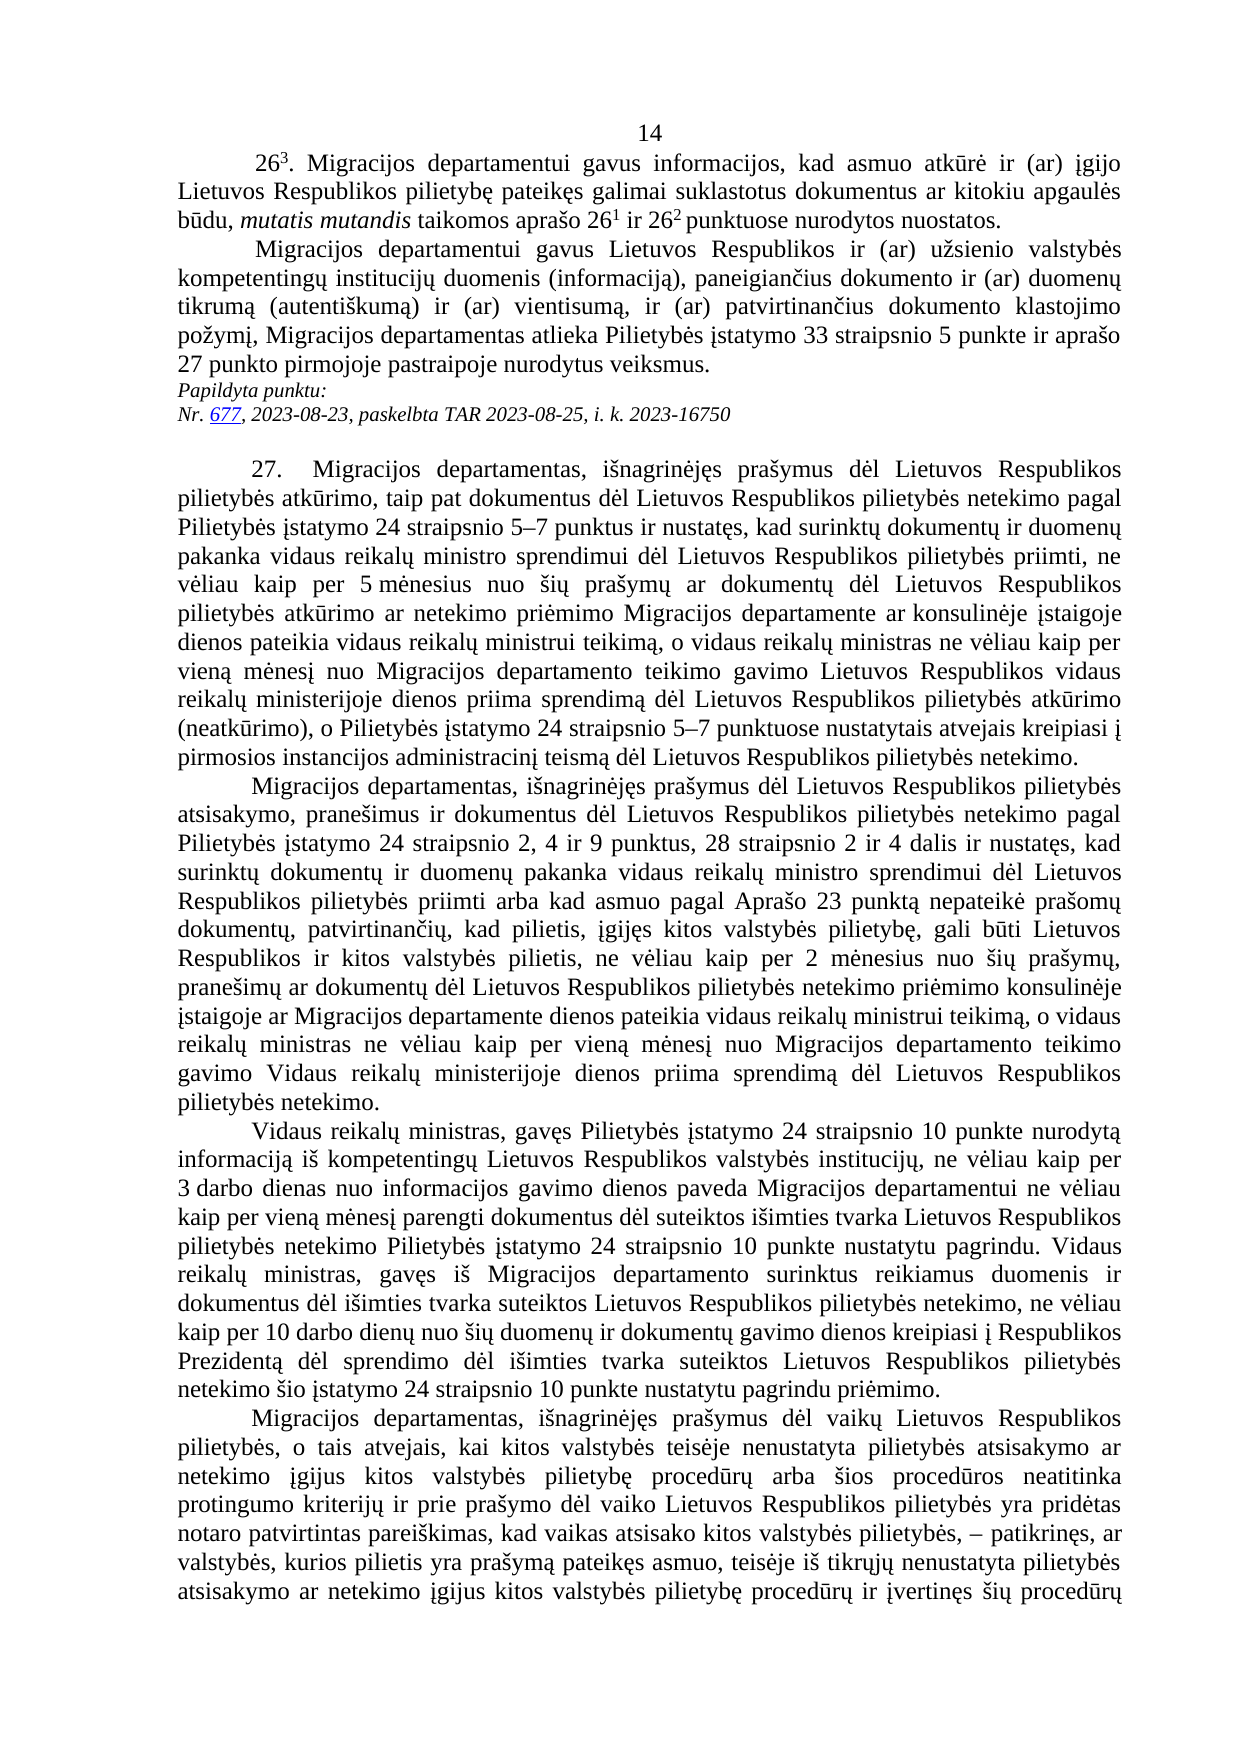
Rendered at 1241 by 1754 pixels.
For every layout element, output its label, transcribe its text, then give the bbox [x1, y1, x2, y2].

text Migracijos departamentui gavus Lietuvos Respublikos ir (ar) užsienio valstybės kompetentingų institucijų duomenis (informaciją), paneigiančius dokumento ir (ar) duomenų tikrumą (autentiškumą) ir (ar) vientisumą, ir (ar) patvirtinančius dokumento klastojimo požymį, Migracijos departamentas atlieka Pilietybės įstatymo 33 straipsnio 5 punkte ir aprašo 27 punkto pirmojoje pastraipoje nurodytus veiksmus. [177, 234, 1122, 378]
text Migracijos departamentas, išnagrinėjęs prašymus dėl vaikų Lietuvos Respublikos pilietybės, o tais atvejais, kai kitos valstybės teisėje nenustatyta pilietybės atsisakymo ar netekimo įgijus kitos valstybės pilietybę procedūrų arba šios procedūros neatitinka protingumo kriterijų ir prie prašymo dėl vaiko Lietuvos Respublikos pilietybės yra pridėtas notaro patvirtintas pareiškimas, kad vaikas atsisako kitos valstybės pilietybės, – patikrinęs, ar valstybės, kurios pilietis yra prašymą pateikęs asmuo, teisėje iš tikrųjų nenustatyta pilietybės atsisakymo ar netekimo įgijus kitos valstybės pilietybę procedūrų ir įvertinęs šių procedūrų [177, 1403, 1122, 1604]
text 27. Migracijos departamentas, išnagrinėjęs prašymus dėl Lietuvos Respublikos pilietybės atkūrimo, taip pat dokumentus dėl Lietuvos Respublikos pilietybės netekimo pagal Pilietybės įstatymo 24 straipsnio 5–7 punktus ir nustatęs, kad surinktų dokumentų ir duomenų pakanka vidaus reikalų ministro sprendimui dėl Lietuvos Respublikos pilietybės priimti, ne vėliau kaip per 5 mėnesius nuo šių prašymų ar dokumentų dėl Lietuvos Respublikos pilietybės atkūrimo ar netekimo priėmimo Migracijos departamente ar konsulinėje įstaigoje dienos pateikia vidaus reikalų ministrui teikimą, o vidaus reikalų ministras ne vėliau kaip per vieną mėnesį nuo Migracijos departamento teikimo gavimo Lietuvos Respublikos vidaus reikalų ministerijoje dienos priima sprendimą dėl Lietuvos Respublikos pilietybės atkūrimo (neatkūrimo), o Pilietybės įstatymo 24 straipsnio 5–7 punktuose nustatytais atvejais kreipiasi į pirmosios instancijos administracinį teismą dėl Lietuvos Respublikos pilietybės netekimo. [177, 454, 1122, 771]
text 263. Migracijos departamentui gavus informacijos, kad asmuo atkūrė ir (ar) įgijo Lietuvos Respublikos pilietybę pateikęs galimai suklastotus dokumentus ar kitokiu apgaulės būdu, mutatis mutandis taikomos aprašo 261 ir 262 punktuose nurodytos nuostatos. [177, 148, 1122, 234]
text Papildyta punktu: [177, 378, 1122, 402]
text Migracijos departamentas, išnagrinėjęs prašymus dėl Lietuvos Respublikos pilietybės atsisakymo, pranešimus ir dokumentus dėl Lietuvos Respublikos pilietybės netekimo pagal Pilietybės įstatymo 24 straipsnio 2, 4 ir 9 punktus, 28 straipsnio 2 ir 4 dalis ir nustatęs, kad surinktų dokumentų ir duomenų pakanka vidaus reikalų ministro sprendimui dėl Lietuvos Respublikos pilietybės priimti arba kad asmuo pagal Aprašo 23 punktą nepateikė prašomų dokumentų, patvirtinančių, kad pilietis, įgijęs kitos valstybės pilietybę, gali būti Lietuvos Respublikos ir kitos valstybės pilietis, ne vėliau kaip per 2 mėnesius nuo šių prašymų, pranešimų ar dokumentų dėl Lietuvos Respublikos pilietybės netekimo priėmimo konsulinėje įstaigoje ar Migracijos departamente dienos pateikia vidaus reikalų ministrui teikimą, o vidaus reikalų ministras ne vėliau kaip per vieną mėnesį nuo Migracijos departamento teikimo gavimo Vidaus reikalų ministerijoje dienos priima sprendimą dėl Lietuvos Respublikos pilietybės netekimo. [177, 771, 1122, 1116]
text Vidaus reikalų ministras, gavęs Pilietybės įstatymo 24 straipsnio 10 punkte nurodytą informaciją iš kompetentingų Lietuvos Respublikos valstybės institucijų, ne vėliau kaip per 3 darbo dienas nuo informacijos gavimo dienos paveda Migracijos departamentui ne vėliau kaip per vieną mėnesį parengti dokumentus dėl suteiktos išimties tvarka Lietuvos Respublikos pilietybės netekimo Pilietybės įstatymo 24 straipsnio 10 punkte nustatytu pagrindu. Vidaus reikalų ministras, gavęs iš Migracijos departamento surinktus reikiamus duomenis ir dokumentus dėl išimties tvarka suteiktos Lietuvos Respublikos pilietybės netekimo, ne vėliau kaip per 10 darbo dienų nuo šių duomenų ir dokumentų gavimo dienos kreipiasi į Respublikos Prezidentą dėl sprendimo dėl išimties tvarka suteiktos Lietuvos Respublikos pilietybės netekimo šio įstatymo 24 straipsnio 10 punkte nustatytu pagrindu priėmimo. [177, 1116, 1122, 1403]
text Nr. 677, 2023-08-23, paskelbta TAR 2023-08-25, i. k. 2023-16750 [177, 402, 1122, 426]
